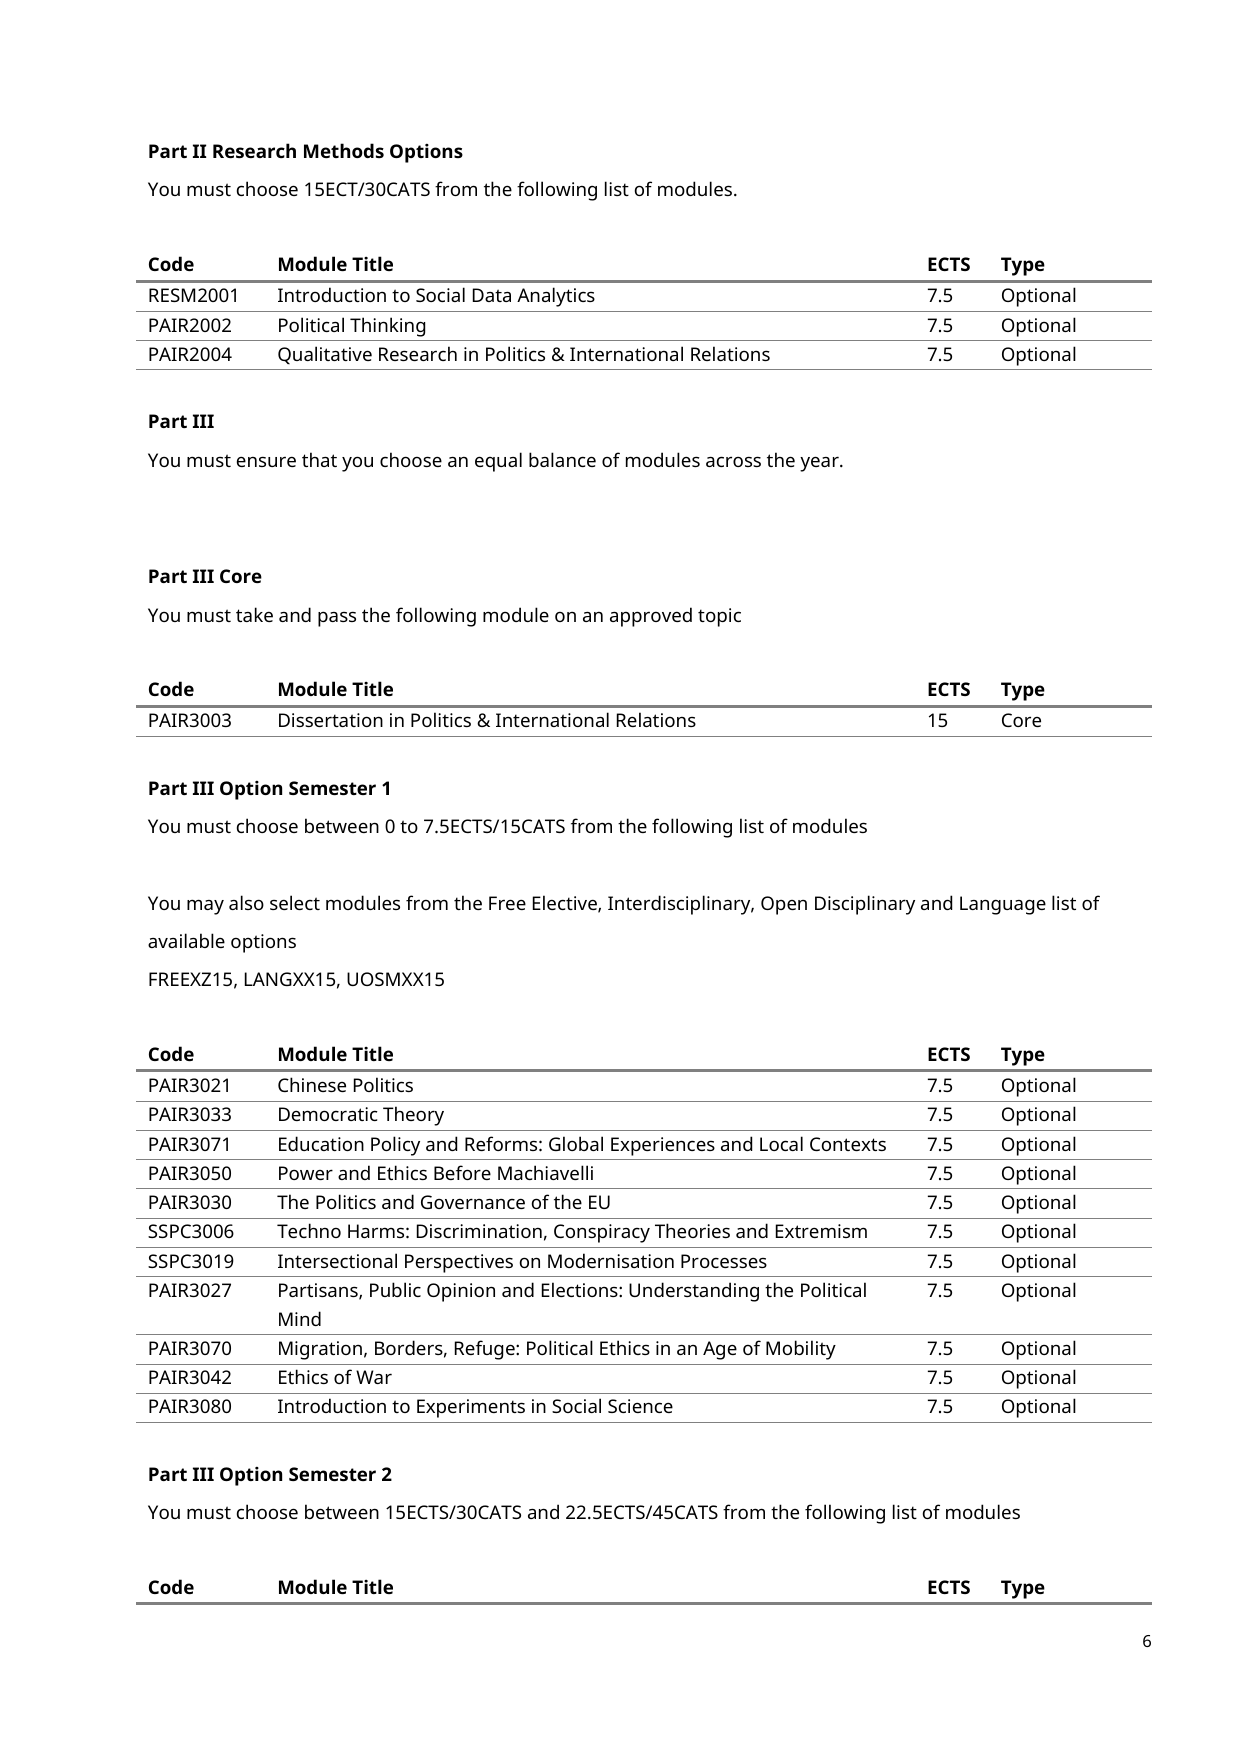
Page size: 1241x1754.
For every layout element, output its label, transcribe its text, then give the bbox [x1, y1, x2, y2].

table_cell Code [136, 1041, 266, 1069]
table_cell 7.5 [916, 1189, 989, 1218]
table_cell Optional [989, 1277, 1152, 1334]
table_cell Political Thinking [266, 312, 916, 340]
table_cell Optional [989, 1102, 1152, 1130]
table_cell Optional [989, 1189, 1152, 1218]
table_cell Optional [989, 1394, 1152, 1422]
table_cell Power and Ethics Before Machiavelli [266, 1160, 916, 1188]
table_cell ECTS [916, 251, 989, 279]
table_cell 7.5 [916, 1277, 989, 1334]
table_cell Code [136, 1574, 266, 1602]
table_cell Core [989, 708, 1152, 736]
table_cell 7.5 [916, 1394, 989, 1422]
table_cell RESM2001 [136, 283, 266, 311]
table_cell Optional [989, 1335, 1152, 1363]
table_cell Module Title [266, 676, 916, 705]
table_cell Ethics of War [266, 1365, 916, 1393]
table_cell PAIR3050 [136, 1160, 266, 1188]
table_cell Type [989, 251, 1152, 279]
table_cell Optional [989, 1365, 1152, 1393]
table_cell Optional [989, 1248, 1152, 1276]
table_cell Module Title [266, 1041, 916, 1069]
table_cell ECTS [916, 1041, 989, 1069]
table_cell 7.5 [916, 1248, 989, 1276]
table_cell Type [989, 1574, 1152, 1602]
table_cell SSPC3006 [136, 1219, 266, 1247]
table_cell 7.5 [916, 283, 989, 311]
table_cell Introduction to Experiments in Social Science [266, 1394, 916, 1422]
table_cell Qualitative Research in Politics & International Relations [266, 341, 916, 369]
table_cell SSPC3019 [136, 1248, 266, 1276]
table_cell Code [136, 251, 266, 279]
table_cell Part II Research Methods Options You must choose 15ECT/30CATS from the following list of modules. [136, 99, 1152, 251]
table_cell Dissertation in Politics & International Relations [266, 708, 916, 736]
table_cell 7.5 [916, 1102, 989, 1130]
table_cell Optional [989, 1131, 1152, 1159]
table_cell PAIR3030 [136, 1189, 266, 1218]
table_cell The Politics and Governance of the EU [266, 1189, 916, 1218]
table_cell PAIR2002 [136, 312, 266, 340]
table_cell Type [989, 1041, 1152, 1069]
table_cell Migration, Borders, Refuge: Political Ethics in an Age of Mobility [266, 1335, 916, 1363]
table_cell Part III Core You must take and pass the following module on an approved topic [136, 526, 1152, 676]
table_cell 7.5 [916, 1072, 989, 1101]
table_cell Part III Option Semester 1 You must choose between 0 to 7.5ECTS/15CATS from the following list of modules You may also select modules from the Free Elective, Interdisciplinary, Open Disciplinary and Language list of available options FREEXZ15, LANGXX15, UOSMXX15 [136, 737, 1152, 1041]
table_cell PAIR3080 [136, 1394, 266, 1422]
table_cell PAIR3027 [136, 1277, 266, 1334]
table_cell 7.5 [916, 1131, 989, 1159]
table_cell Optional [989, 312, 1152, 340]
table_cell 7.5 [916, 312, 989, 340]
table_cell Optional [989, 341, 1152, 369]
table_cell Intersectional Perspectives on Modernisation Processes [266, 1248, 916, 1276]
table_cell Part III Option Semester 2 You must choose between 15ECTS/30CATS and 22.5ECTS/45CATS from the following list of modules [136, 1423, 1152, 1574]
table_cell PAIR3070 [136, 1335, 266, 1363]
table_cell Optional [989, 1219, 1152, 1247]
table_cell PAIR2004 [136, 341, 266, 369]
table_cell 15 [916, 708, 989, 736]
table_cell Optional [989, 1072, 1152, 1101]
table_cell 7.5 [916, 341, 989, 369]
table_cell Optional [989, 283, 1152, 311]
table_cell Introduction to Social Data Analytics [266, 283, 916, 311]
table_cell PAIR3003 [136, 708, 266, 736]
table_cell Part III You must ensure that you choose an equal balance of modules across the year. [136, 370, 1152, 526]
table_cell PAIR3071 [136, 1131, 266, 1159]
table_cell PAIR3042 [136, 1365, 266, 1393]
table_cell Techno Harms: Discrimination, Conspiracy Theories and Extremism [266, 1219, 916, 1247]
table_cell 7.5 [916, 1219, 989, 1247]
table_cell ECTS [916, 1574, 989, 1602]
table_cell ECTS [916, 676, 989, 705]
table_cell Module Title [266, 251, 916, 279]
table_cell 7.5 [916, 1160, 989, 1188]
table_cell Optional [989, 1160, 1152, 1188]
table_cell Chinese Politics [266, 1072, 916, 1101]
table_cell PAIR3033 [136, 1102, 266, 1130]
table_cell Democratic Theory [266, 1102, 916, 1130]
table_cell Module Title [266, 1574, 916, 1602]
table_cell 7.5 [916, 1335, 989, 1363]
table_cell PAIR3021 [136, 1072, 266, 1101]
table_cell Type [989, 676, 1152, 705]
table_cell Education Policy and Reforms: Global Experiences and Local Contexts [266, 1131, 916, 1159]
table_cell 7.5 [916, 1365, 989, 1393]
table_cell Partisans, Public Opinion and Elections: Understanding the Political Mind [266, 1277, 916, 1334]
table_cell Code [136, 676, 266, 705]
